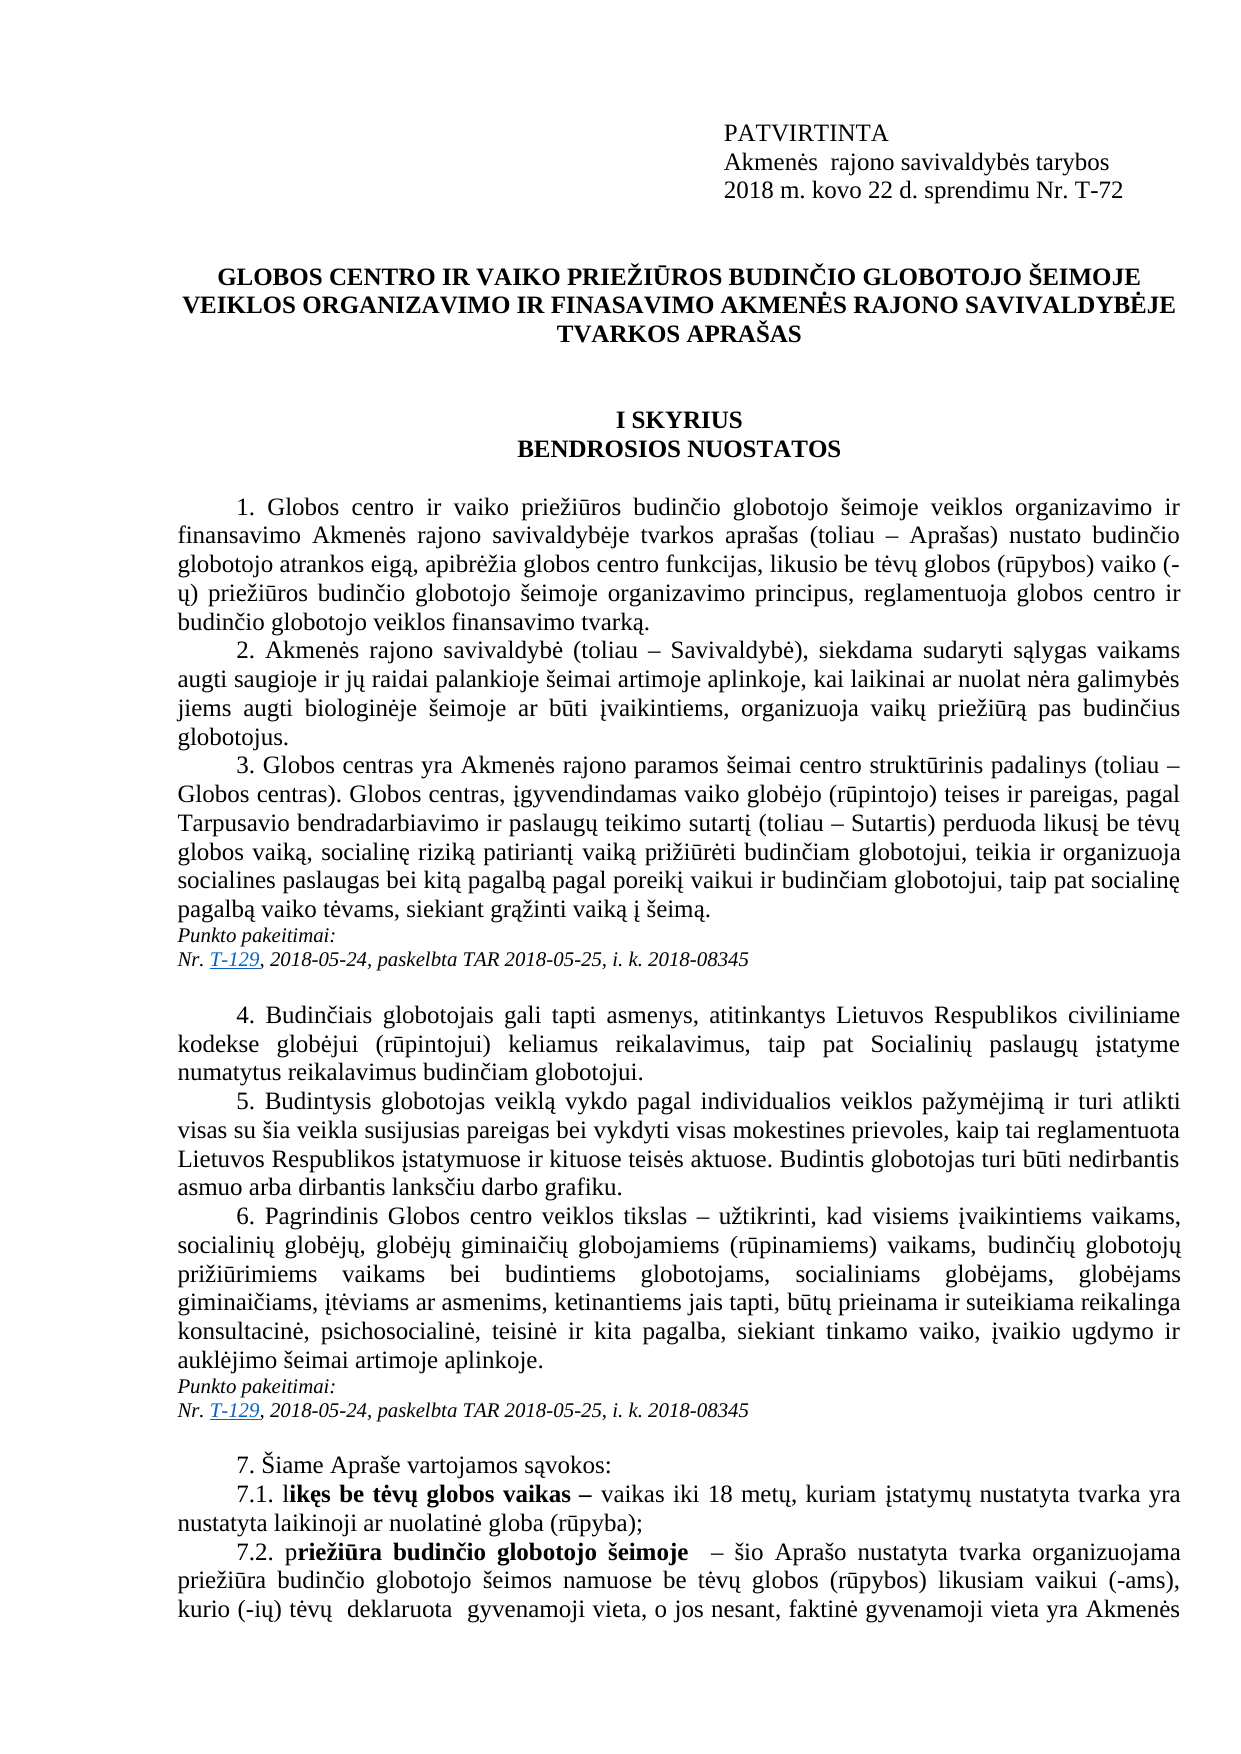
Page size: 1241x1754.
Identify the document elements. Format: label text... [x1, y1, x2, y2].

text 6. Pagrindinis Globos centro veiklos tikslas – užtikrinti, kad visiems įvaikintiems vaikams, socialinių globėjų, globėjų giminaičių globojamiems (rūpinamiems) vaikams, budinčių globotojų prižiūrimiems vaikams bei budintiems globotojams, socialiniams globėjams, globėjams giminaičiams, įtėviams ar asmenims, ketinantiems jais tapti, būtų prieinama ir suteikiama reikalinga konsultacinė, psichosocialinė, teisinė ir kita pagalba, siekiant tinkamo vaiko, įvaikio ugdymo ir auklėjimo šeimai artimoje aplinkoje. [177, 1201, 1181, 1374]
text 3. Globos centras yra Akmenės rajono paramos šeimai centro struktūrinis padalinys (toliau – Globos centras). Globos centras, įgyvendindamas vaiko globėjo (rūpintojo) teises ir pareigas, pagal Tarpusavio bendradarbiavimo ir paslaugų teikimo sutartį (toliau – Sutartis) perduoda likusį be tėvų globos vaiką, socialinę riziką patiriantį vaiką prižiūrėti budinčiam globotojui, teikia ir organizuoja socialines paslaugas bei kitą pagalbą pagal poreikį vaikui ir budinčiam globotojui, taip pat socialinę pagalbą vaiko tėvams, siekiant grąžinti vaiką į šeimą. [177, 751, 1181, 923]
text PATVIRTINTA [177, 118, 1181, 147]
text Nr. T-129, 2018-05-24, paskelbta TAR 2018-05-25, i. k. 2018-08345 [177, 1398, 1181, 1422]
text Punkto pakeitimai: [177, 923, 1181, 947]
text 2. Akmenės rajono savivaldybė (toliau – Savivaldybė), siekdama sudaryti sąlygas vaikams augti saugioje ir jų raidai palankioje šeimai artimoje aplinkoje, kai laikinai ar nuolat nėra galimybės jiems augti biologinėje šeimoje ar būti įvaikintiems, organizuoja vaikų priežiūrą pas budinčius globotojus. [177, 636, 1181, 751]
text I SKYRIUS [177, 406, 1181, 434]
text GLOBOS CENTRO IR VAIKO PRIEŽIŪROS BUDINČIO GLOBOTOJO ŠEIMOJE VEIKLOS ORGANIZAVIMO IR FINASAVIMO AKMENĖS RAJONO SAVIVALDYBĖJE TVARKOS APRAŠAS [177, 262, 1181, 348]
text 4. Budinčiais globotojais gali tapti asmenys, atitinkantys Lietuvos Respublikos civiliniame kodekse globėjui (rūpintojui) keliamus reikalavimus, taip pat Socialinių paslaugų įstatyme numatytus reikalavimus budinčiam globotojui. [177, 1000, 1181, 1086]
text 2018 m. kovo 22 d. sprendimu Nr. T-72 [723, 176, 1181, 204]
text 5. Budintysis globotojas veiklą vykdo pagal individualios veiklos pažymėjimą ir turi atlikti visas su šia veikla susijusias pareigas bei vykdyti visas mokestines prievoles, kaip tai reglamentuota Lietuvos Respublikos įstatymuose ir kituose teisės aktuose. Budintis globotojas turi būti nedirbantis asmuo arba dirbantis lanksčiu darbo grafiku. [177, 1086, 1181, 1201]
text 7. Šiame Apraše vartojamos sąvokos: [177, 1451, 1181, 1479]
text 1. Globos centro ir vaiko priežiūros budinčio globotojo šeimoje veiklos organizavimo ir finansavimo Akmenės rajono savivaldybėje tvarkos aprašas (toliau – Aprašas) nustato budinčio globotojo atrankos eigą, apibrėžia globos centro funkcijas, likusio be tėvų globos (rūpybos) vaiko (-ų) priežiūros budinčio globotojo šeimoje organizavimo principus, reglamentuoja globos centro ir budinčio globotojo veiklos finansavimo tvarką. [177, 492, 1181, 636]
text Akmenės rajono savivaldybės tarybos [723, 147, 1181, 176]
text 7.2. priežiūra budinčio globotojo šeimoje – šio Aprašo nustatyta tvarka organizuojama priežiūra budinčio globotojo šeimos namuose be tėvų globos (rūpybos) likusiam vaikui (-ams), kurio (-ių) tėvų deklaruota gyvenamoji vieta, o jos nesant, faktinė gyvenamoji vieta yra Akmenės [177, 1537, 1181, 1623]
text Nr. T-129, 2018-05-24, paskelbta TAR 2018-05-25, i. k. 2018-08345 [177, 947, 1181, 971]
text BENDROSIOS NUOSTATOS [177, 434, 1181, 463]
text Punkto pakeitimai: [177, 1374, 1181, 1398]
text 7.1. likęs be tėvų globos vaikas – vaikas iki 18 metų, kuriam įstatymų nustatyta tvarka yra nustatyta laikinoji ar nuolatinė globa (rūpyba); [177, 1479, 1181, 1537]
